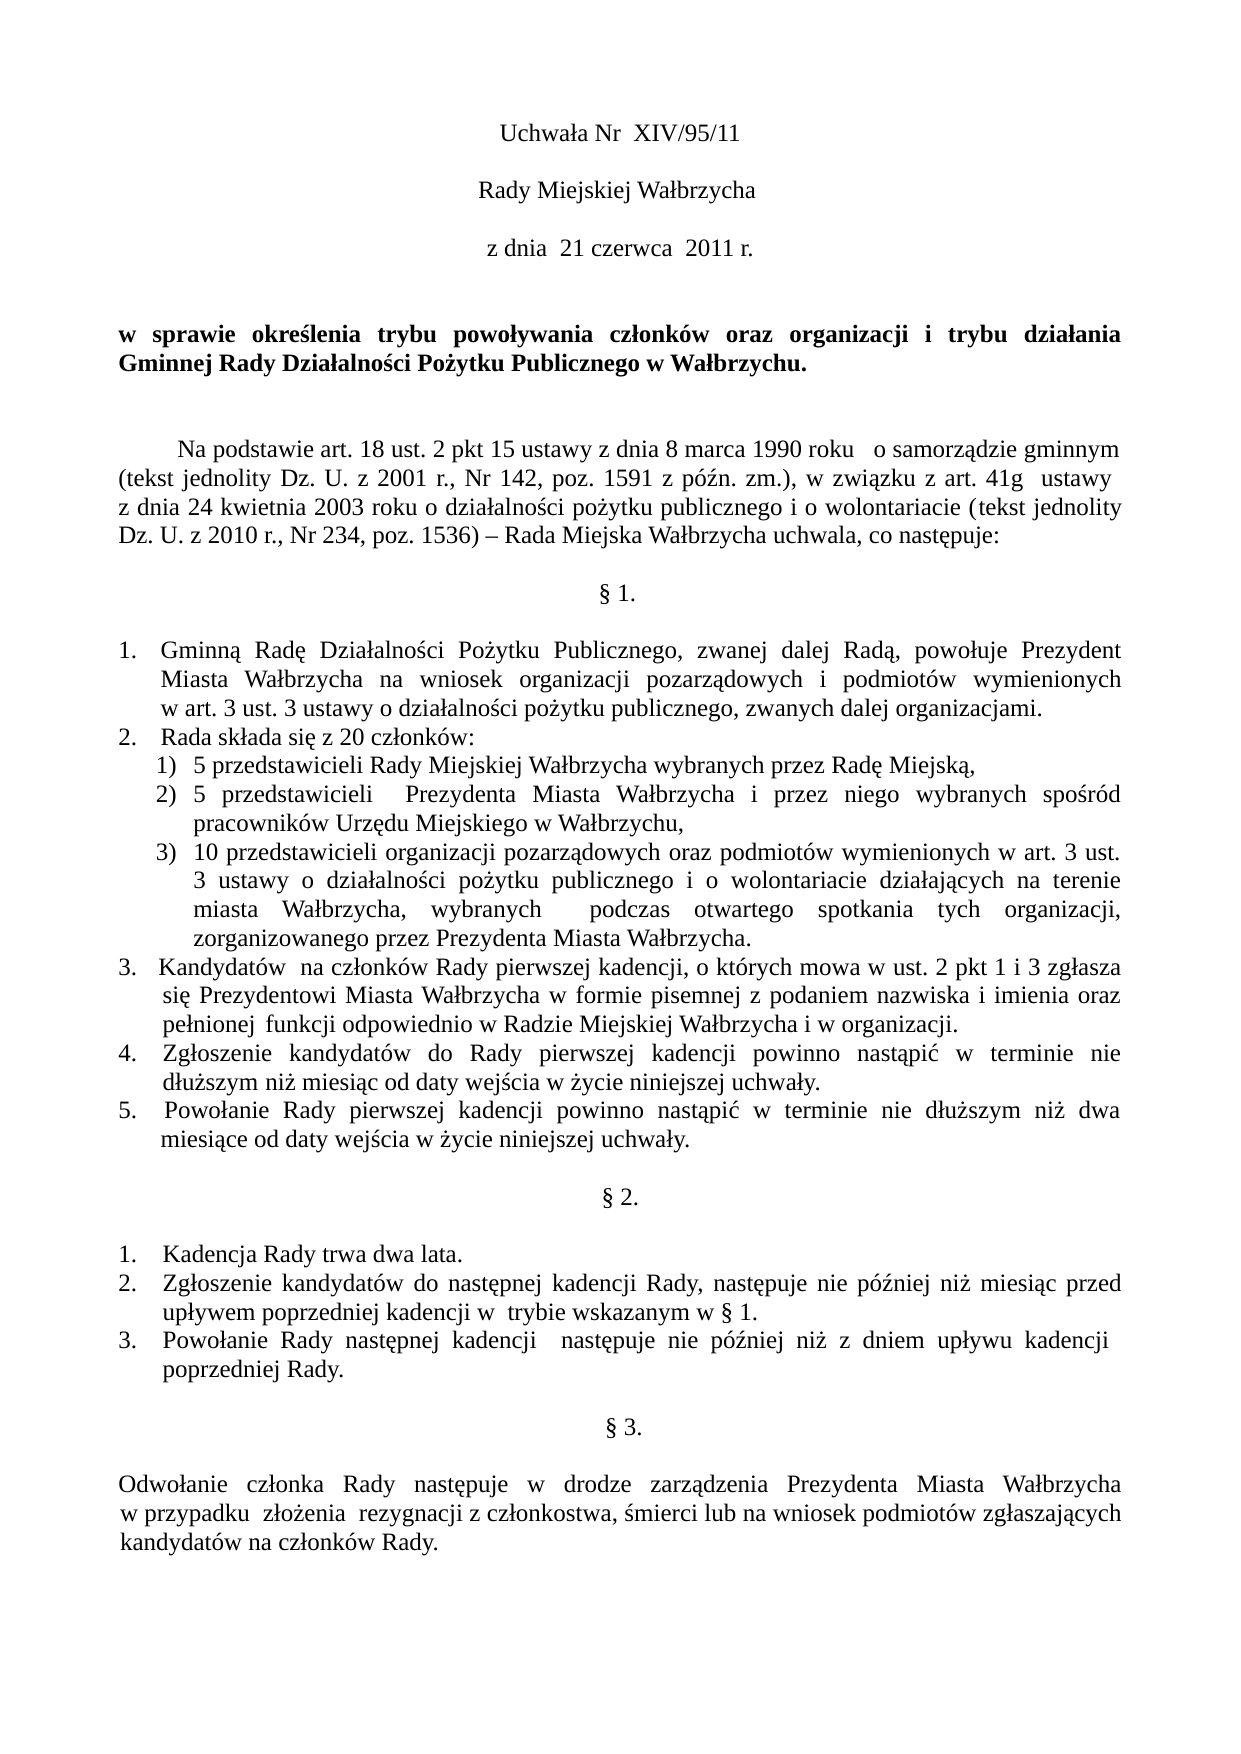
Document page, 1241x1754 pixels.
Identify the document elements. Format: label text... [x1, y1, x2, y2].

text 3. Powołanie Rady następnej kadencji następuje nie później niż z dniem upływu kadencji poprzedniej Rady. [118, 1326, 1122, 1383]
text 2. Rada składa się z 20 członków: [118, 722, 1122, 751]
text § 3. [82, 1412, 1122, 1441]
text Rady Miejskiej Wałbrzycha [118, 176, 1122, 204]
text 1. Gminną Radę Działalności Pożytku Publicznego, zwanej dalej Radą, powołuje Prezydent Miasta Wałbrzycha na wniosek organizacji pozarządowych i podmiotów wymienionych w art. 3 ust. 3 ustawy o działalności pożytku publicznego, zwanych dalej organizacjami. [118, 636, 1122, 722]
text 2. Zgłoszenie kandydatów do następnej kadencji Rady, następuje nie później niż miesiąc przed upływem poprzedniej kadencji w trybie wskazanym w § 1. [118, 1268, 1122, 1326]
text § 2. [118, 1182, 1122, 1211]
list 5 przedstawicieli Rady Miejskiej Wałbrzycha wybranych przez Radę Miejską, [156, 751, 1122, 779]
text Odwołanie członka Rady następuje w drodze zarządzenia Prezydenta Miasta Wałbrzycha w przypadku złożenia rezygnacji z członkostwa, śmierci lub na wniosek podmiotów zgłaszających kandydatów na członków Rady. [118, 1469, 1122, 1556]
text § 1. [118, 578, 1122, 607]
text 5. Powołanie Rady pierwszej kadencji powinno nastąpić w terminie nie dłuższym niż dwa miesiące od daty wejścia w życie niniejszej uchwały. [118, 1096, 1122, 1153]
text Uchwała Nr XIV/95/11 [118, 118, 1122, 147]
text z dnia 21 czerwca 2011 r. [118, 233, 1122, 262]
text 4. Zgłoszenie kandydatów do Rady pierwszej kadencji powinno nastąpić w terminie nie dłuższym niż miesiąc od daty wejścia w życie niniejszej uchwały. [118, 1038, 1122, 1096]
text 1. Kadencja Rady trwa dwa lata. [118, 1239, 1122, 1268]
list 5 przedstawicieli Prezydenta Miasta Wałbrzycha i przez niego wybranych spośród pracowników Urzędu Miejskiego w Wałbrzychu, [156, 779, 1122, 837]
text w sprawie określenia trybu powoływania członków oraz organizacji i trybu działania Gminnej Rady Działalności Pożytku Publicznego w Wałbrzychu. [118, 319, 1122, 377]
text 3. Kandydatów na członków Rady pierwszej kadencji, o których mowa w ust. 2 pkt 1 i 3 zgłasza się Prezydentowi Miasta Wałbrzycha w formie pisemnej z podaniem nazwiska i imienia oraz pełnionej funkcji odpowiednio w Radzie Miejskiej Wałbrzycha i w organizacji. [118, 952, 1122, 1038]
text Na podstawie art. 18 ust. 2 pkt 15 ustawy z dnia 8 marca 1990 roku o samorządzie gminnym (tekst jednolity Dz. U. z 2001 r., Nr 142, poz. 1591 z późn. zm.), w związku z art. 41g ustawy z dnia 24 kwietnia 2003 roku o działalności pożytku publicznego i o wolontariacie (tekst jednolity Dz. U. z 2010 r., Nr 234, poz. 1536) – Rada Miejska Wałbrzycha uchwala, co następuje: [118, 434, 1122, 549]
list 10 przedstawicieli organizacji pozarządowych oraz podmiotów wymienionych w art. 3 ust. 3 ustawy o działalności pożytku publicznego i o wolontariacie działających na terenie miasta Wałbrzycha, wybranych podczas otwartego spotkania tych organizacji, zorganizowanego przez Prezydenta Miasta Wałbrzycha. [156, 837, 1122, 952]
